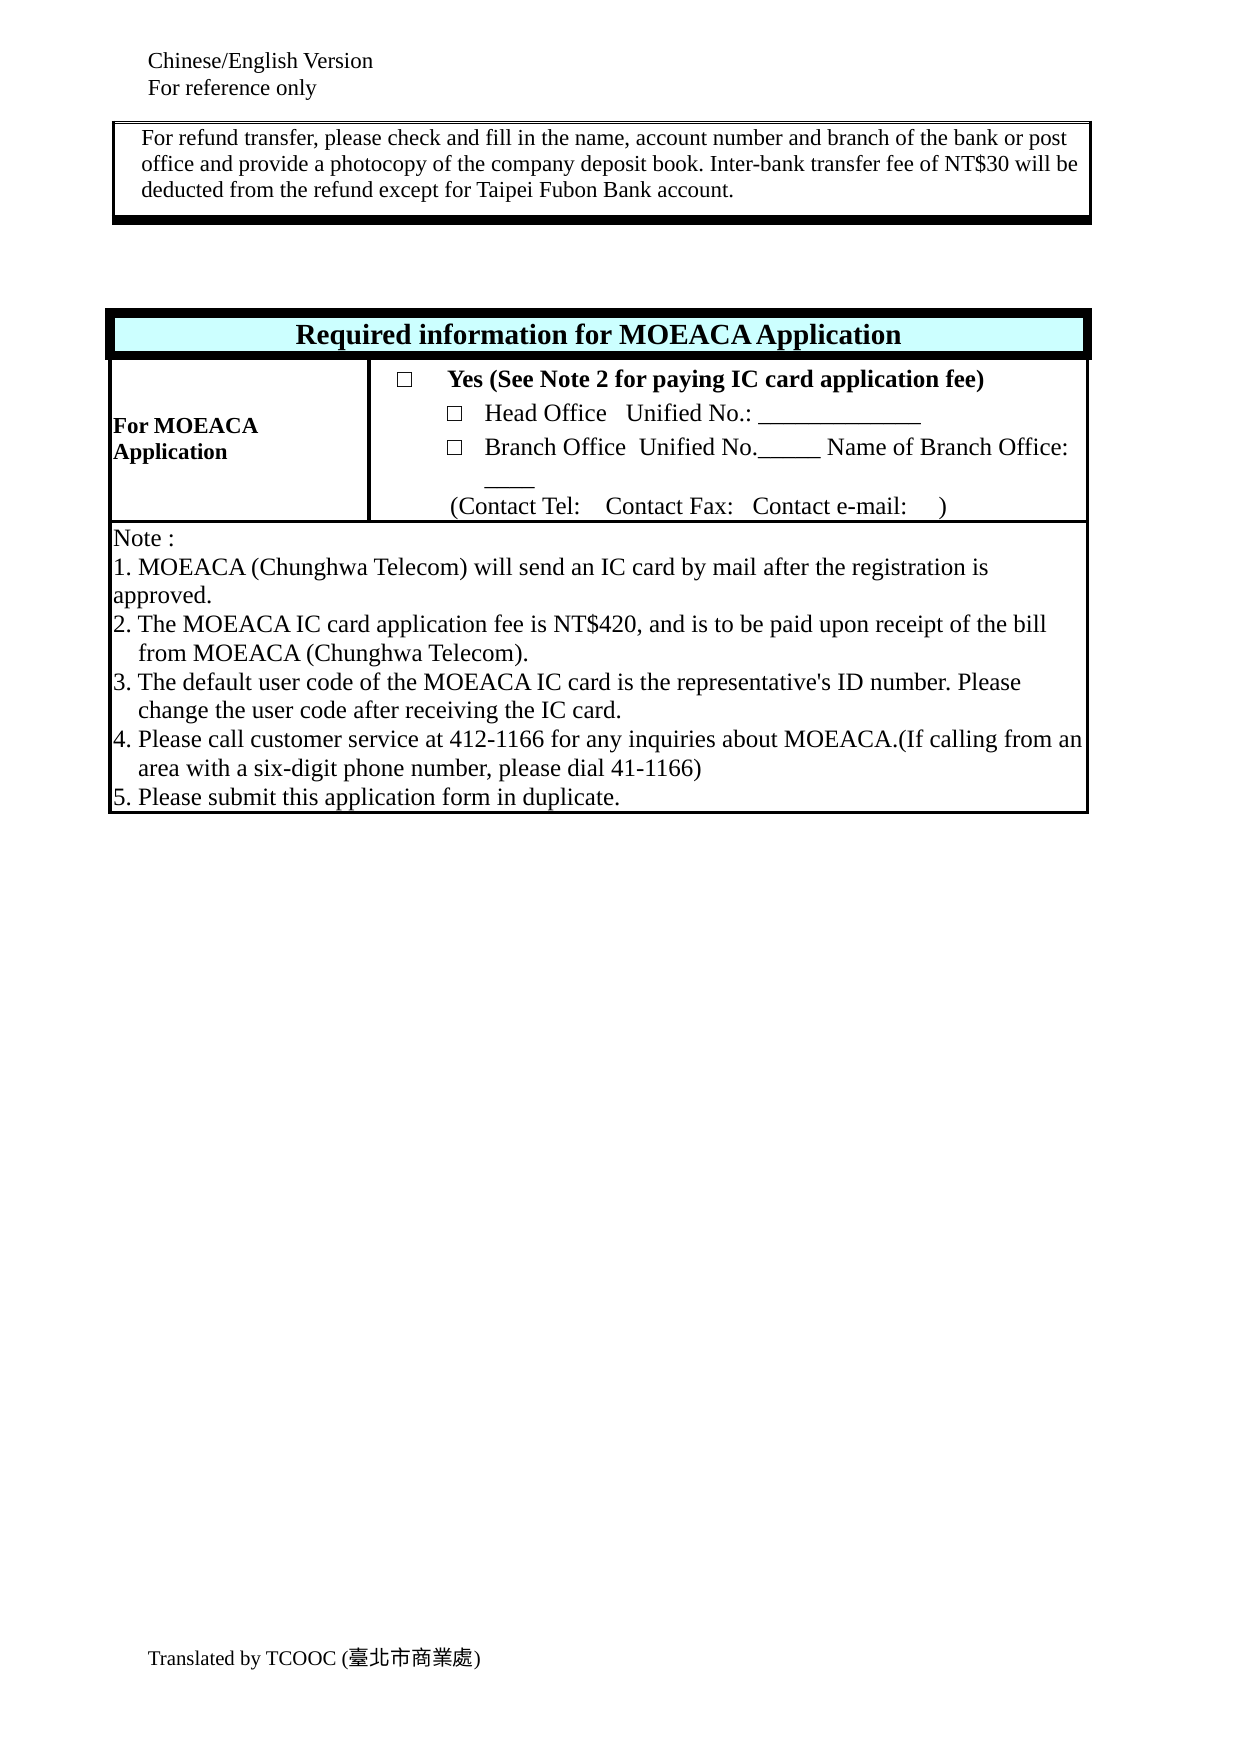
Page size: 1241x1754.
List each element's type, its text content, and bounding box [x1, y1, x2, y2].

table_cell For MOEACA Application [112, 360, 367, 520]
table_header Required information for MOEACA Application [115, 318, 1083, 351]
table_cell Note : 1. MOEACA (Chunghwa Telecom) will send an IC card by mail after the registration is approved. 2. The MOEACA IC card application fee is NT$420, and is to be paid upon receipt of the bill from MOEACA (Chunghwa Telecom). 3. The default user code of the MOEACA IC card is the representative's ID number. Please change the user code after receiving the IC card. 4. Please call customer service at 412-1166 for any inquiries about MOEACA.(If calling from an area with a six-digit phone number, please dial 41-1166) 5. Please submit this application form in duplicate. [112, 523, 1086, 811]
table_cell Yes (See Note 2 for paying IC card application fee) Head Office Unified No.: _____________ Branch Office Unified No._____ Name of Branch Office: ____ (Contact Tel: Contact Fax: Contact e-mail: ) [371, 360, 1086, 520]
table_cell For refund transfer, please check and fill in the name, account number and branch of the bank or post office and provide a photocopy of the company deposit book. Inter-bank transfer fee of NT$30 will be deducted from the refund except for Taipei Fubon Bank account. [115, 124, 1089, 215]
